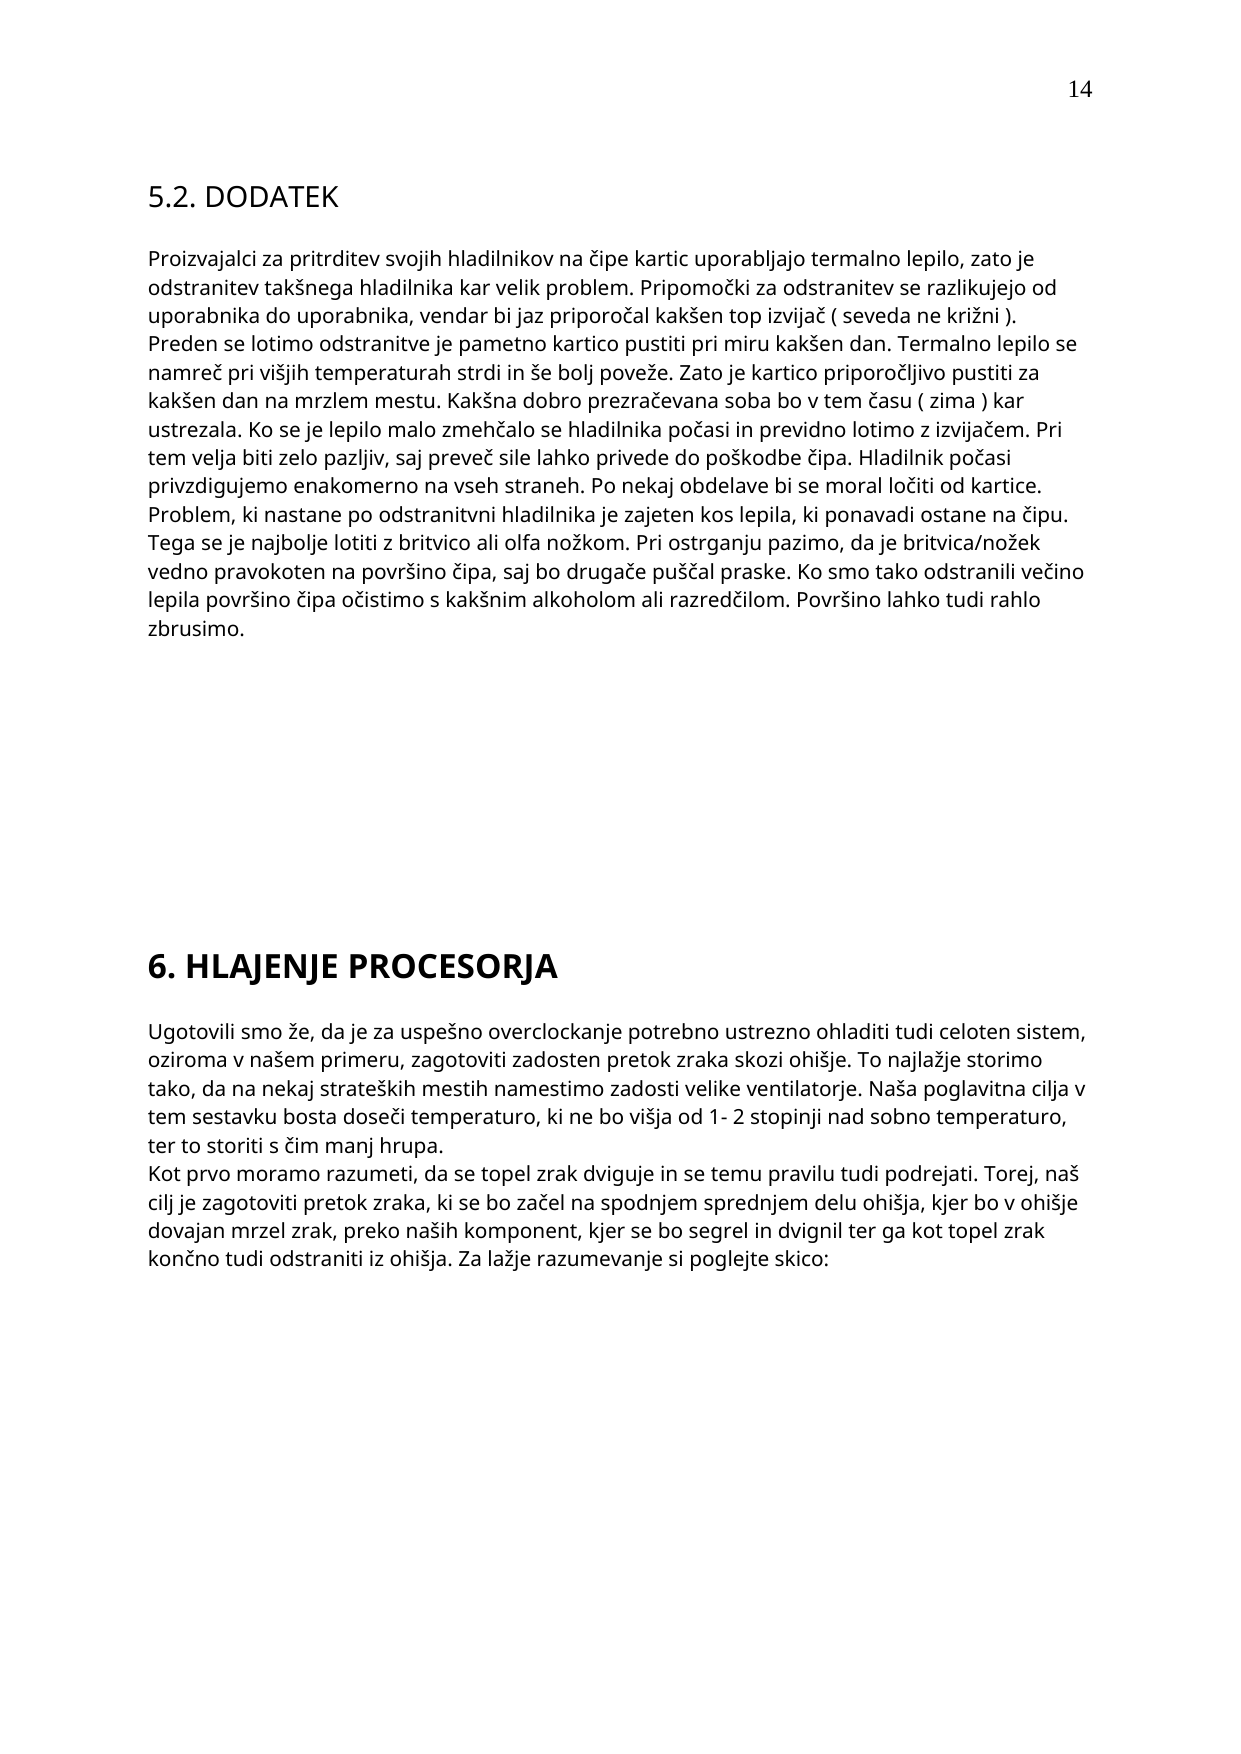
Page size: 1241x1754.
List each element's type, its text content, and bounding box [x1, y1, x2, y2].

text Ugotovili smo že, da je za uspešno overclockanje potrebno ustrezno ohladiti tudi celoten sistem, oziroma v našem primeru, zagotoviti zadosten pretok zraka skozi ohišje. To najlažje storimo tako, da na nekaj strateških mestih namestimo zadosti velike ventilatorje. Naša poglavitna cilja v tem sestavku bosta doseči temperaturo, ki ne bo višja od 1- 2 stopinji nad sobno temperaturo, ter to storiti s čim manj hrupa. Kot prvo moramo razumeti, da se topel zrak dviguje in se temu pravilu tudi podrejati. Torej, naš cilj je zagotoviti pretok zraka, ki se bo začel na spodnjem sprednjem delu ohišja, kjer bo v ohišje dovajan mrzel zrak, preko naših komponent, kjer se bo segrel in dvignil ter ga kot topel zrak končno tudi odstraniti iz ohišja. Za lažje razumevanje si poglejte skico: [148, 1017, 1093, 1273]
text Proizvajalci za pritrditev svojih hladilnikov na čipe kartic uporabljajo termalno lepilo, zato je odstranitev takšnega hladilnika kar velik problem. Pripomočki za odstranitev se razlikujejo od uporabnika do uporabnika, vendar bi jaz priporočal kakšen top izvijač ( seveda ne križni ). Preden se lotimo odstranitve je pametno kartico pustiti pri miru kakšen dan. Termalno lepilo se namreč pri višjih temperaturah strdi in še bolj poveže. Zato je kartico priporočljivo pustiti za kakšen dan na mrzlem mestu. Kakšna dobro prezračevana soba bo v tem času ( zima ) kar ustrezala. Ko se je lepilo malo zmehčalo se hladilnika počasi in previdno lotimo z izvijačem. Pri tem velja biti zelo pazljiv, saj preveč sile lahko privede do poškodbe čipa. Hladilnik počasi privzdigujemo enakomerno na vseh straneh. Po nekaj obdelave bi se moral ločiti od kartice. Problem, ki nastane po odstranitvni hladilnika je zajeten kos lepila, ki ponavadi ostane na čipu. Tega se je najbolje lotiti z britvico ali olfa nožkom. Pri ostrganju pazimo, da je britvica/nožek vedno pravokoten na površino čipa, saj bo drugače puščal praske. Ko smo tako odstranili večino lepila površino čipa očistimo s kakšnim alkoholom ali razredčilom. Površino lahko tudi rahlo zbrusimo. [148, 244, 1093, 642]
text 6. HLAJENJE PROCESORJA [148, 943, 1093, 989]
text 5.2. DODATEK [148, 176, 1093, 216]
